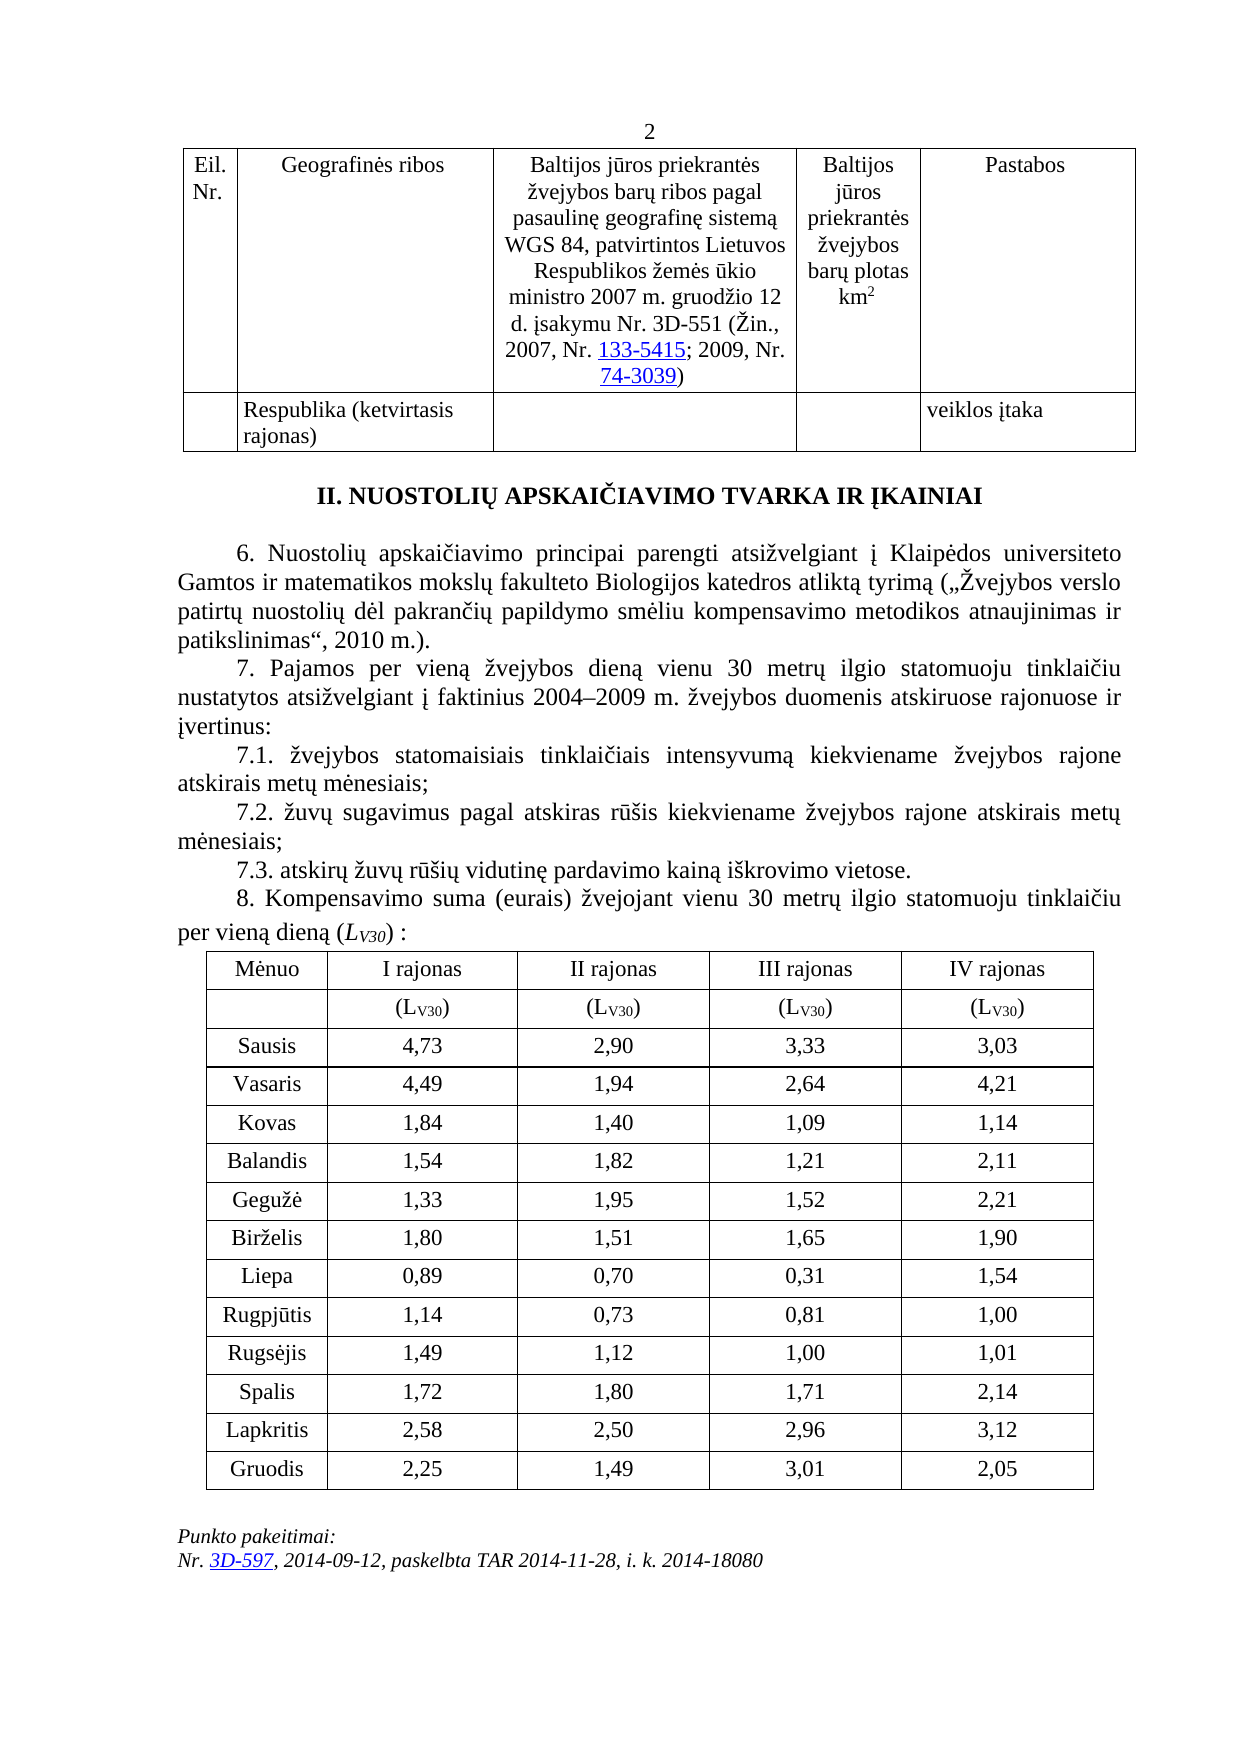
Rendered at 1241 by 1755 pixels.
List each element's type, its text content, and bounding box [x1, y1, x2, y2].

table_cell Sausis [207, 1029, 327, 1066]
table_cell 1,00 [710, 1337, 901, 1374]
text 7.2. žuvų sugavimus pagal atskiras rūšis kiekviename žvejybos rajone atskirais metų mėnesiais; [177, 797, 1122, 855]
table_cell 1,40 [518, 1106, 709, 1143]
table_cell Respublika (ketvirtasis rajonas) [238, 393, 493, 451]
table_cell [178, 1066, 206, 1105]
table_cell Gruodis [207, 1452, 327, 1489]
table_cell 2,11 [902, 1144, 1093, 1182]
table_cell [178, 1028, 206, 1066]
table_cell Lapkritis [207, 1414, 327, 1451]
table_cell 3,03 [902, 1029, 1093, 1066]
table_cell [178, 989, 206, 1028]
table_cell 1,54 [902, 1260, 1093, 1297]
table_cell [184, 393, 237, 451]
table_cell 1,09 [710, 1106, 901, 1143]
table_cell 1,00 [902, 1298, 1093, 1336]
table_cell Vasaris [207, 1068, 327, 1105]
table_cell 1,14 [328, 1298, 517, 1336]
table_cell (LV30) [518, 990, 709, 1028]
table_cell [178, 1336, 206, 1374]
text Punkto pakeitimai: [177, 1524, 1122, 1548]
table_cell veiklos įtaka [921, 393, 1135, 451]
table_cell Rugpjūtis [207, 1298, 327, 1336]
table_cell [1094, 1182, 1123, 1220]
table_cell [1094, 1451, 1123, 1489]
table_cell Gegužė [207, 1183, 327, 1220]
text 8. Kompensavimo suma (eurais) žvejojant vienu 30 metrų ilgio statomuoju tinklaičiu per vieną dieną (LV30) : [177, 883, 1122, 946]
table_cell 4,21 [902, 1068, 1093, 1105]
table_cell 1,12 [518, 1337, 709, 1374]
table_header Pastabos [921, 149, 1135, 392]
table_cell [178, 1259, 206, 1297]
table_cell 2,58 [328, 1414, 517, 1451]
table_header Baltijos jūros priekrantės žvejybos barų ribos pagal pasaulinę geografinę sistemą WGS 84, patvirtintos Lietuvos Respublikos žemės ūkio ministro 2007 m. gruodžio 12 d. įsakymu Nr. 3D-551 (Žin., 2007, Nr. 133-5415; 2009, Nr. 74-3039) [494, 149, 796, 392]
table_cell 1,82 [518, 1144, 709, 1182]
table_cell 2,96 [710, 1414, 901, 1451]
table_cell [178, 1220, 206, 1259]
text 6. Nuostolių apskaičiavimo principai parengti atsižvelgiant į Klaipėdos universiteto Gamtos ir matematikos mokslų fakulteto Biologijos katedros atliktą tyrimą („Žvejybos verslo patirtų nuostolių dėl pakrančių papildymo smėliu kompensavimo metodikos atnaujinimas ir patikslinimas“, 2010 m.). [177, 538, 1122, 653]
table_cell 0,81 [710, 1298, 901, 1336]
table_cell 1,52 [710, 1183, 901, 1220]
table_cell 1,72 [328, 1375, 517, 1412]
table_cell [1094, 1028, 1123, 1066]
table_cell [1094, 1297, 1123, 1336]
table_cell [1094, 1413, 1123, 1451]
table_cell [1094, 1105, 1123, 1143]
table_header I rajonas [328, 952, 517, 989]
table_cell [1094, 1220, 1123, 1259]
table_cell 2,14 [902, 1375, 1093, 1412]
table_cell 3,01 [710, 1452, 901, 1489]
table_cell 2,25 [328, 1452, 517, 1489]
table_cell 3,12 [902, 1414, 1093, 1451]
table_cell 1,33 [328, 1183, 517, 1220]
table_cell (LV30) [710, 990, 901, 1028]
table_cell 4,49 [328, 1068, 517, 1105]
table_cell 1,14 [902, 1106, 1093, 1143]
table_cell 1,80 [518, 1375, 709, 1412]
table_cell (LV30) [328, 990, 517, 1028]
table_cell Rugsėjis [207, 1337, 327, 1374]
table_cell 2,64 [710, 1068, 901, 1105]
table_cell 1,54 [328, 1144, 517, 1182]
table_cell 1,95 [518, 1183, 709, 1220]
table_cell [1094, 1143, 1123, 1182]
table_cell (LV30) [902, 990, 1093, 1028]
table_cell 1,90 [902, 1221, 1093, 1259]
table_cell [494, 393, 796, 451]
table_cell 1,49 [518, 1452, 709, 1489]
table_cell 2,50 [518, 1414, 709, 1451]
table_cell [178, 1374, 206, 1412]
table_cell [1094, 1336, 1123, 1374]
table_cell [1094, 989, 1123, 1028]
table_cell 2,90 [518, 1029, 709, 1066]
table_header Eil. Nr. [184, 149, 237, 392]
table_cell Balandis [207, 1144, 327, 1182]
text Nr. 3D-597, 2014-09-12, paskelbta TAR 2014-11-28, i. k. 2014-18080 [177, 1548, 1122, 1572]
table_cell 1,65 [710, 1221, 901, 1259]
table_cell 0,73 [518, 1298, 709, 1336]
table_cell [178, 1413, 206, 1451]
table_header Baltijos jūros priekrantės žvejybos barų plotas km2 [797, 149, 920, 392]
table_cell 1,21 [710, 1144, 901, 1182]
table_cell 2,21 [902, 1183, 1093, 1220]
table_cell [178, 1451, 206, 1489]
table_cell [1094, 1259, 1123, 1297]
table_cell 1,94 [518, 1068, 709, 1105]
table_cell [797, 393, 920, 451]
table_cell 1,01 [902, 1337, 1093, 1374]
text 7.1. žvejybos statomaisiais tinklaičiais intensyvumą kiekviename žvejybos rajone atskirais metų mėnesiais; [177, 740, 1122, 797]
table_cell [178, 1105, 206, 1143]
table_cell [1094, 1066, 1123, 1105]
table_cell [178, 1297, 206, 1336]
table_cell 1,49 [328, 1337, 517, 1374]
table_cell Liepa [207, 1260, 327, 1297]
table_header IV rajonas [902, 952, 1093, 989]
table_cell 0,70 [518, 1260, 709, 1297]
table_header III rajonas [710, 952, 901, 989]
table_cell [178, 1143, 206, 1182]
text 7.3. atskirų žuvų rūšių vidutinę pardavimo kainą iškrovimo vietose. [177, 855, 1122, 883]
table_cell Spalis [207, 1375, 327, 1412]
table_cell 1,84 [328, 1106, 517, 1143]
table_header Mėnuo [207, 952, 327, 989]
table_cell 4,73 [328, 1029, 517, 1066]
table_header Geografinės ribos [238, 149, 493, 392]
table_cell [1094, 1374, 1123, 1412]
table_cell 1,80 [328, 1221, 517, 1259]
table_cell [207, 990, 327, 1028]
table_cell [178, 1182, 206, 1220]
table_header [1094, 951, 1123, 989]
text 7. Pajamos per vieną žvejybos dieną vienu 30 metrų ilgio statomuoju tinklaičiu nustatytos atsižvelgiant į faktinius 2004–2009 m. žvejybos duomenis atskiruose rajonuose ir įvertinus: [177, 653, 1122, 740]
table_header II rajonas [518, 952, 709, 989]
table_cell 0,89 [328, 1260, 517, 1297]
table_cell 3,33 [710, 1029, 901, 1066]
table_header [178, 951, 206, 989]
table_cell Kovas [207, 1106, 327, 1143]
text II. NUOSTOLIŲ APSKAIČIAVIMO TVARKA IR ĮKAINIAI [177, 481, 1122, 510]
table_cell 1,51 [518, 1221, 709, 1259]
table_cell 0,31 [710, 1260, 901, 1297]
table_cell 2,05 [902, 1452, 1093, 1489]
table_cell Birželis [207, 1221, 327, 1259]
table_cell 1,71 [710, 1375, 901, 1412]
